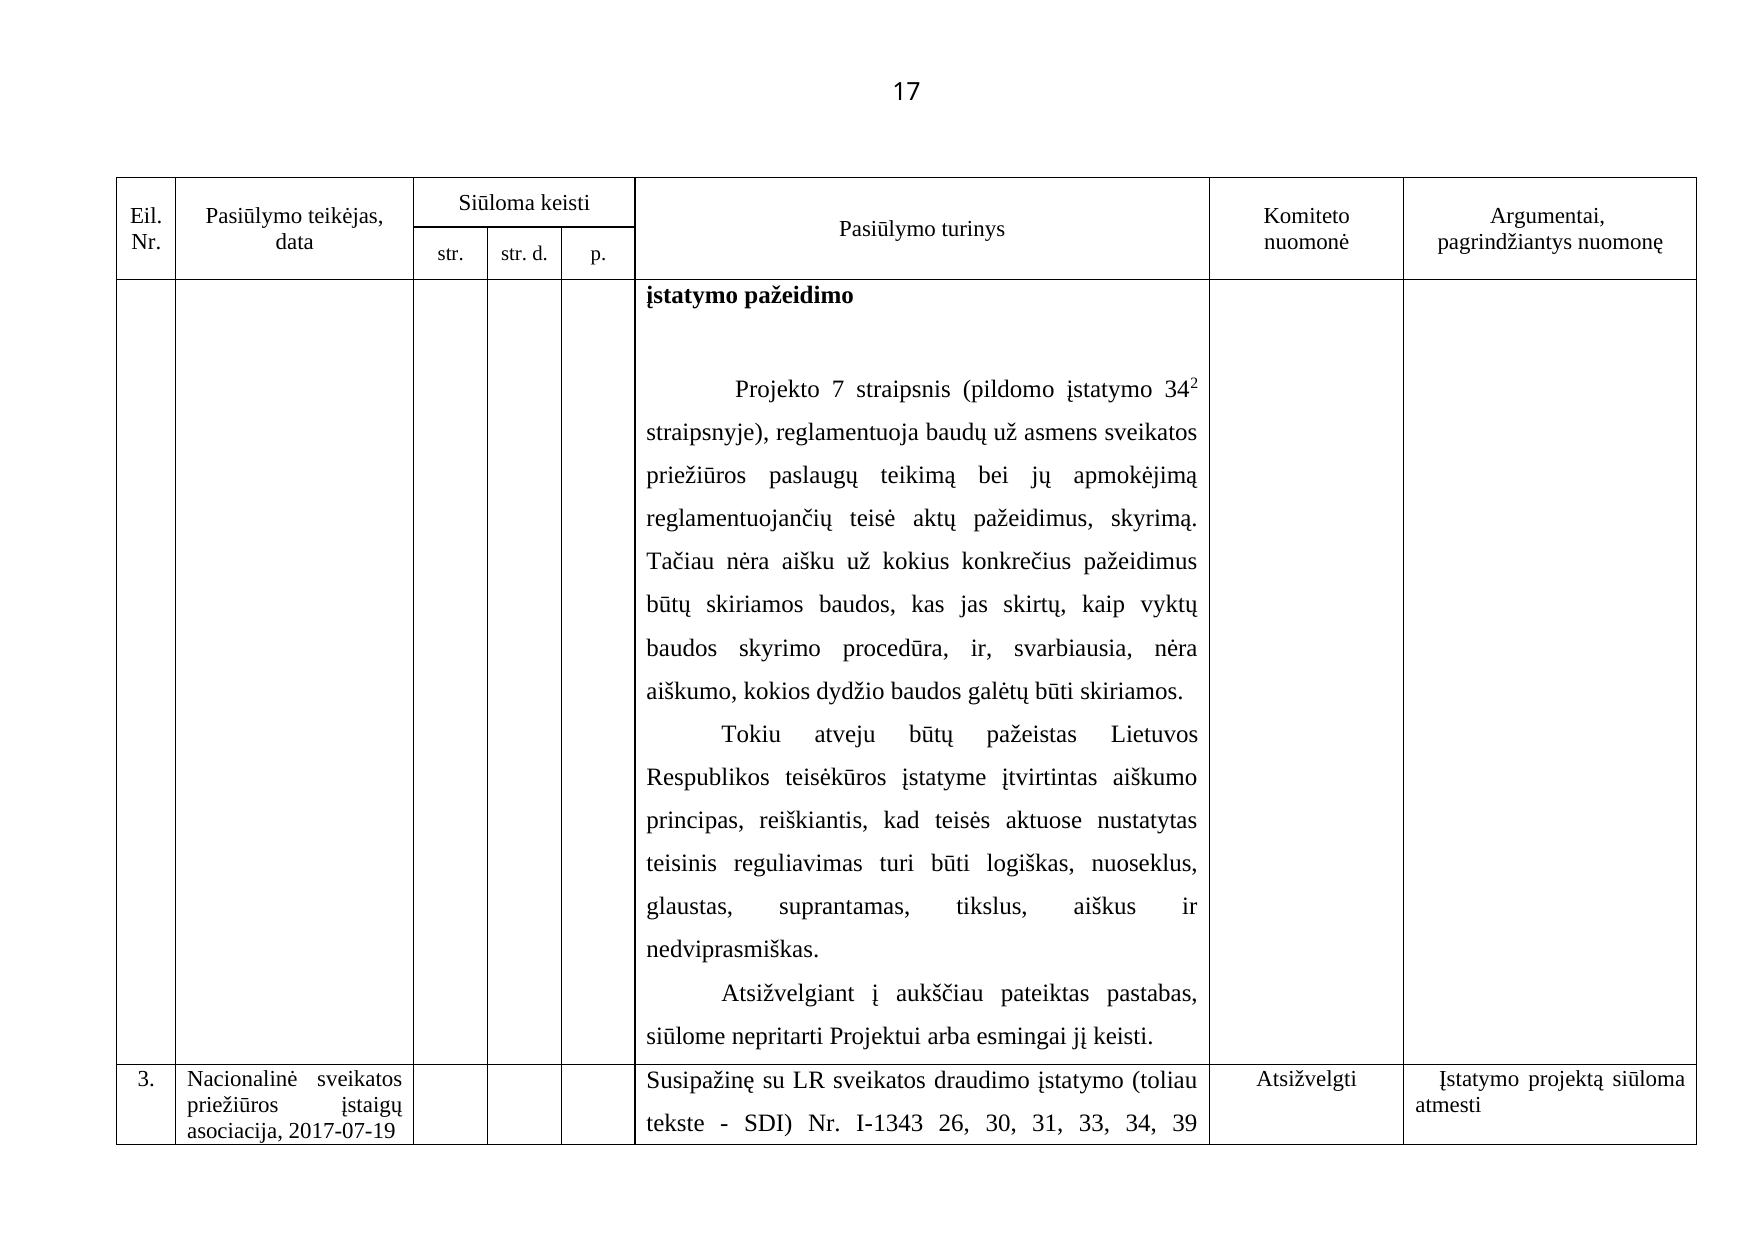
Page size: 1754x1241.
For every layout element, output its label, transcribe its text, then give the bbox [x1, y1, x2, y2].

table_cell Atsižvelgti [1210, 1065, 1403, 1144]
table_header Pasiūlymo teikėjas, data [176, 178, 413, 279]
table_cell [414, 280, 487, 1064]
table_cell [414, 1065, 487, 1144]
table_cell Įstatymo projektą siūloma atmesti [1404, 1065, 1696, 1144]
table_cell [117, 280, 175, 1064]
table_cell p. [562, 228, 634, 279]
table_cell [1404, 280, 1696, 1064]
table_cell Nacionalinė sveikatos priežiūros įstaigų asociacija, 2017-07-19 [176, 1065, 413, 1144]
table_cell [488, 1065, 561, 1144]
table_cell str. d. [488, 228, 561, 279]
table_cell Susipažinę su LR sveikatos draudimo įstatymo (toliau tekste - SDI) Nr. I-1343 26, 30, 31, 33, 34, 39 [636, 1065, 1209, 1144]
table_header Pasiūlymo turinys [636, 178, 1209, 279]
table_cell įstatymo pažeidimo Projekto 7 straipsnis (pildomo įstatymo 342 straipsnyje), reglamentuoja baudų už asmens sveikatos priežiūros paslaugų teikimą bei jų apmokėjimą reglamentuojančių teisė aktų pažeidimus, skyrimą. Tačiau nėra aišku už kokius konkrečius pažeidimus būtų skiriamos baudos, kas jas skirtų, kaip vyktų baudos skyrimo procedūra, ir, svarbiausia, nėra aiškumo, kokios dydžio baudos galėtų būti skiriamos. Tokiu atveju būtų pažeistas Lietuvos Respublikos teisėkūros įstatyme įtvirtintas aiškumo principas, reiškiantis, kad teisės aktuose nustatytas teisinis reguliavimas turi būti logiškas, nuoseklus, glaustas, suprantamas, tikslus, aiškus ir nedviprasmiškas. Atsižvelgiant į aukščiau pateiktas pastabas, siūlome nepritarti Projektui arba esmingai jį keisti. [636, 280, 1209, 1064]
table_cell [562, 280, 634, 1064]
table_cell [562, 1065, 634, 1144]
table_header Argumentai, pagrindžiantys nuomonę [1404, 178, 1696, 279]
table_cell 3. [117, 1065, 175, 1144]
table_cell [1210, 280, 1403, 1064]
table_header Siūloma keisti [414, 178, 634, 226]
table_cell [488, 280, 561, 1064]
table_cell [176, 280, 413, 1064]
table_cell str. [414, 228, 487, 279]
table_header Komiteto nuomonė [1210, 178, 1403, 279]
table_header Eil. Nr. [117, 178, 175, 279]
